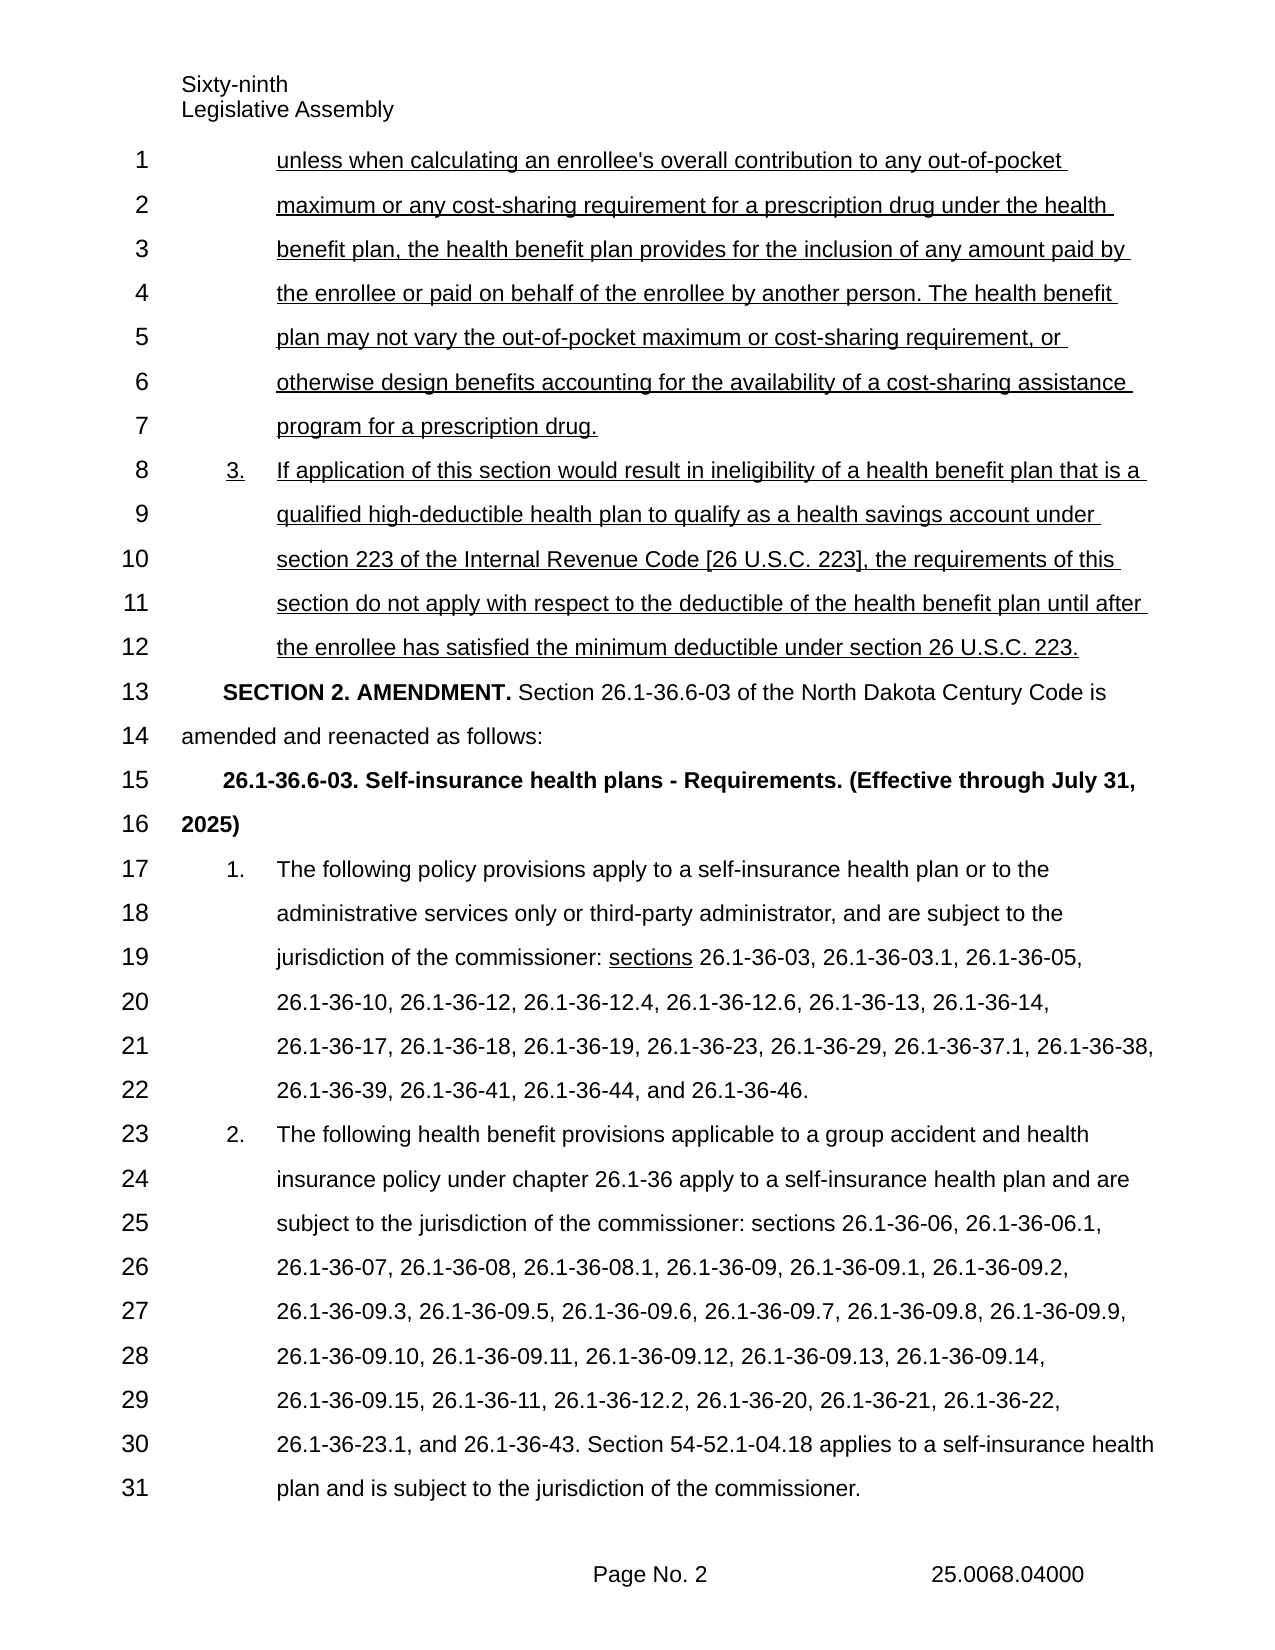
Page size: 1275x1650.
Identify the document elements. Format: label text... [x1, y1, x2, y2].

text 2. The following health benefit provisions applicable to a group accident and health insurance policy under chapter 26.1‑36 apply to a self-insurance health plan and are subject to the jurisdiction of the commissioner: sections 26.1‑36‑06, 26.1‑36‑06.1, 26.1‑36‑07, 26.1‑36‑08, 26.1‑36‑08.1, 26.1‑36‑09, 26.1‑36‑09.1, 26.1‑36‑09.2, 26.1‑36‑09.3, 26.1‑36‑09.5, 26.1‑36‑09.6, 26.1‑36‑09.7, 26.1‑36‑09.8, 26.1‑36‑09.9, 26.1‑36‑09.10, 26.1‑36‑09.11, 26.1‑36‑09.12, 26.1‑36‑09.13, 26.1‑36‑09.14, 26.1‑36‑09.15, 26.1‑36‑11, 26.1‑36‑12.2, 26.1‑36‑20, 26.1‑36‑21, 26.1‑36‑22, 26.1‑36‑23.1, and 26.1‑36‑43. Section 54‑52.1‑04.18 applies to a self-insurance health plan and is subject to the jurisdiction of the commissioner. [181, 1107, 1154, 1506]
subtitle 26.1‑36.6‑03. Self‑insurance health plans ‑ Requirements. (Effective through July 31, 2025) [181, 753, 1154, 842]
text SECTION 2. AMENDMENT. Section 26.1‑36.6‑03 of the North Dakota Century Code is amended and reenacted as follows: [181, 664, 1154, 753]
text 1. The following policy provisions apply to a self-insurance health plan or to the administrative services only or third-party administrator, and are subject to the jurisdiction of the commissioner: sections 26.1‑36‑03, 26.1‑36‑03.1, 26.1‑36‑05, 26.1‑36‑10, 26.1‑36‑12, 26.1‑36‑12.4, 26.1‑36‑12.6, 26.1‑36‑13, 26.1‑36‑14, 26.1‑36‑17, 26.1‑36‑18, 26.1‑36‑19, 26.1‑36‑23, 26.1‑36‑29, 26.1‑36‑37.1, 26.1‑36‑38, 26.1‑36‑39, 26.1‑36‑41, 26.1‑36‑44, and 26.1‑36‑46. [181, 842, 1154, 1107]
text 3. If application of this section would result in ineligibility of a health benefit plan that is a qualified high-deductible health plan to qualify as a health savings account under section 223 of the Internal Revenue Code [26 U.S.C. 223], the requirements of this section do not apply with respect to the deductible of the health benefit plan until after the enrollee has satisfied the minimum deductible under section 26 U.S.C. 223. [181, 443, 1154, 664]
text unless when calculating an enrollee's overall contribution to any out‑of‑pocket maximum or any cost‑sharing requirement for a prescription drug under the health benefit plan, the health benefit plan provides for the inclusion of any amount paid by the enrollee or paid on behalf of the enrollee by another person. The health benefit plan may not vary the out‑of‑pocket maximum or cost‑sharing requirement, or otherwise design benefits accounting for the availability of a cost‑sharing assistance program for a prescription drug. [181, 133, 1154, 443]
